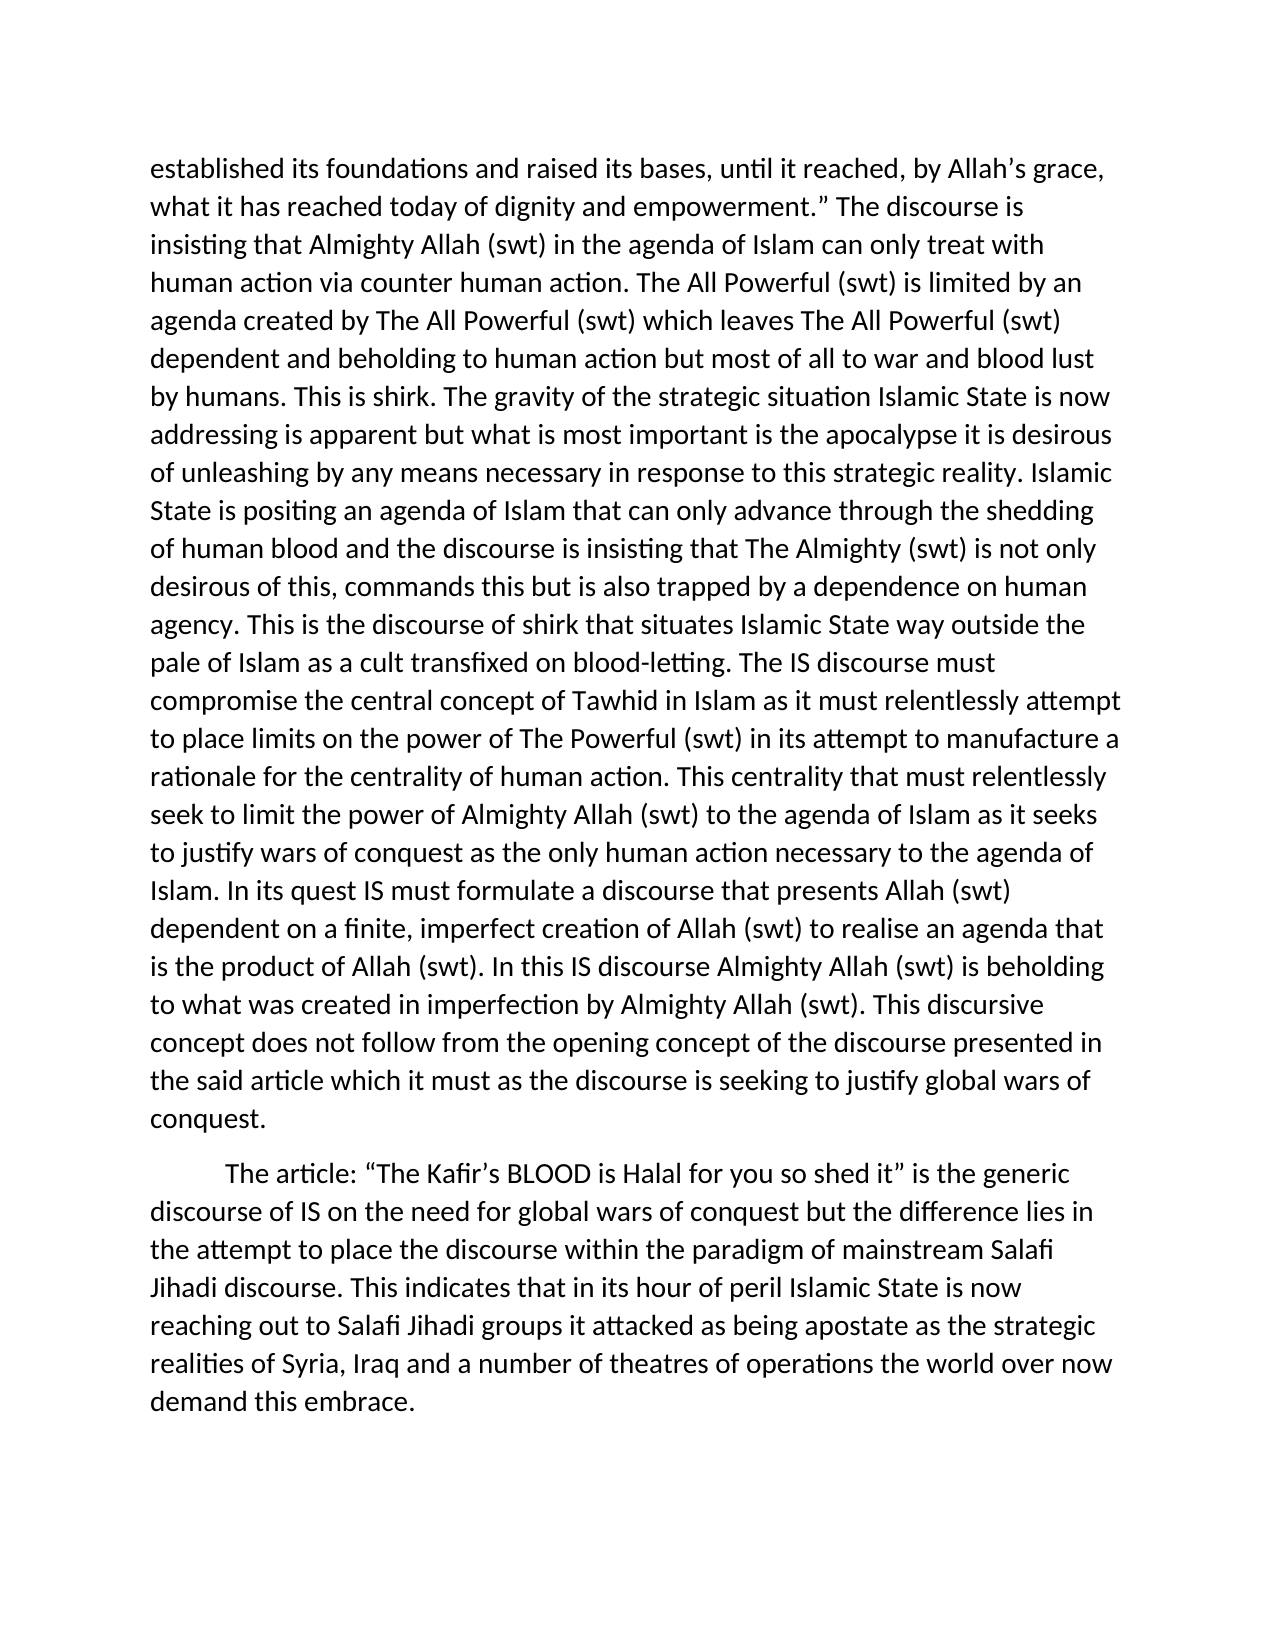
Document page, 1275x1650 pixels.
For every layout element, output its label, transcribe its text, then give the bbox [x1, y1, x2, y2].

text The article: “The Kafir’s BLOOD is Halal for you so shed it” is the generic discourse of IS on the need for global wars of conquest but the difference lies in the attempt to place the discourse within the paradigm of mainstream Salafi Jihadi discourse. This indicates that in its hour of peril Islamic State is now reaching out to Salafi Jihadi groups it attacked as being apostate as the strategic realities of Syria, Iraq and a number of theatres of operations the world over now demand this embrace. [150, 1155, 1125, 1419]
text established its foundations and raised its bases, until it reached, by Allah’s grace, what it has reached today of dignity and empowerment.” The discourse is insisting that Almighty Allah (swt) in the agenda of Islam can only treat with human action via counter human action. The All Powerful (swt) is limited by an agenda created by The All Powerful (swt) which leaves The All Powerful (swt) dependent and beholding to human action but most of all to war and blood lust by humans. This is shirk. The gravity of the strategic situation Islamic State is now addressing is apparent but what is most important is the apocalypse it is desirous of unleashing by any means necessary in response to this strategic reality. Islamic State is positing an agenda of Islam that can only advance through the shedding of human blood and the discourse is insisting that The Almighty (swt) is not only desirous of this, commands this but is also trapped by a dependence on human agency. This is the discourse of shirk that situates Islamic State way outside the pale of Islam as a cult transfixed on blood-letting. The IS discourse must compromise the central concept of Tawhid in Islam as it must relentlessly attempt to place limits on the power of The Powerful (swt) in its attempt to manufacture a rationale for the centrality of human action. This centrality that must relentlessly seek to limit the power of Almighty Allah (swt) to the agenda of Islam as it seeks to justify wars of conquest as the only human action necessary to the agenda of Islam. In its quest IS must formulate a discourse that presents Allah (swt) dependent on a finite, imperfect creation of Allah (swt) to realise an agenda that is the product of Allah (swt). In this IS discourse Almighty Allah (swt) is beholding to what was created in imperfection by Almighty Allah (swt). This discursive concept does not follow from the opening concept of the discourse presented in the said article which it must as the discourse is seeking to justify global wars of conquest. [150, 150, 1125, 1136]
